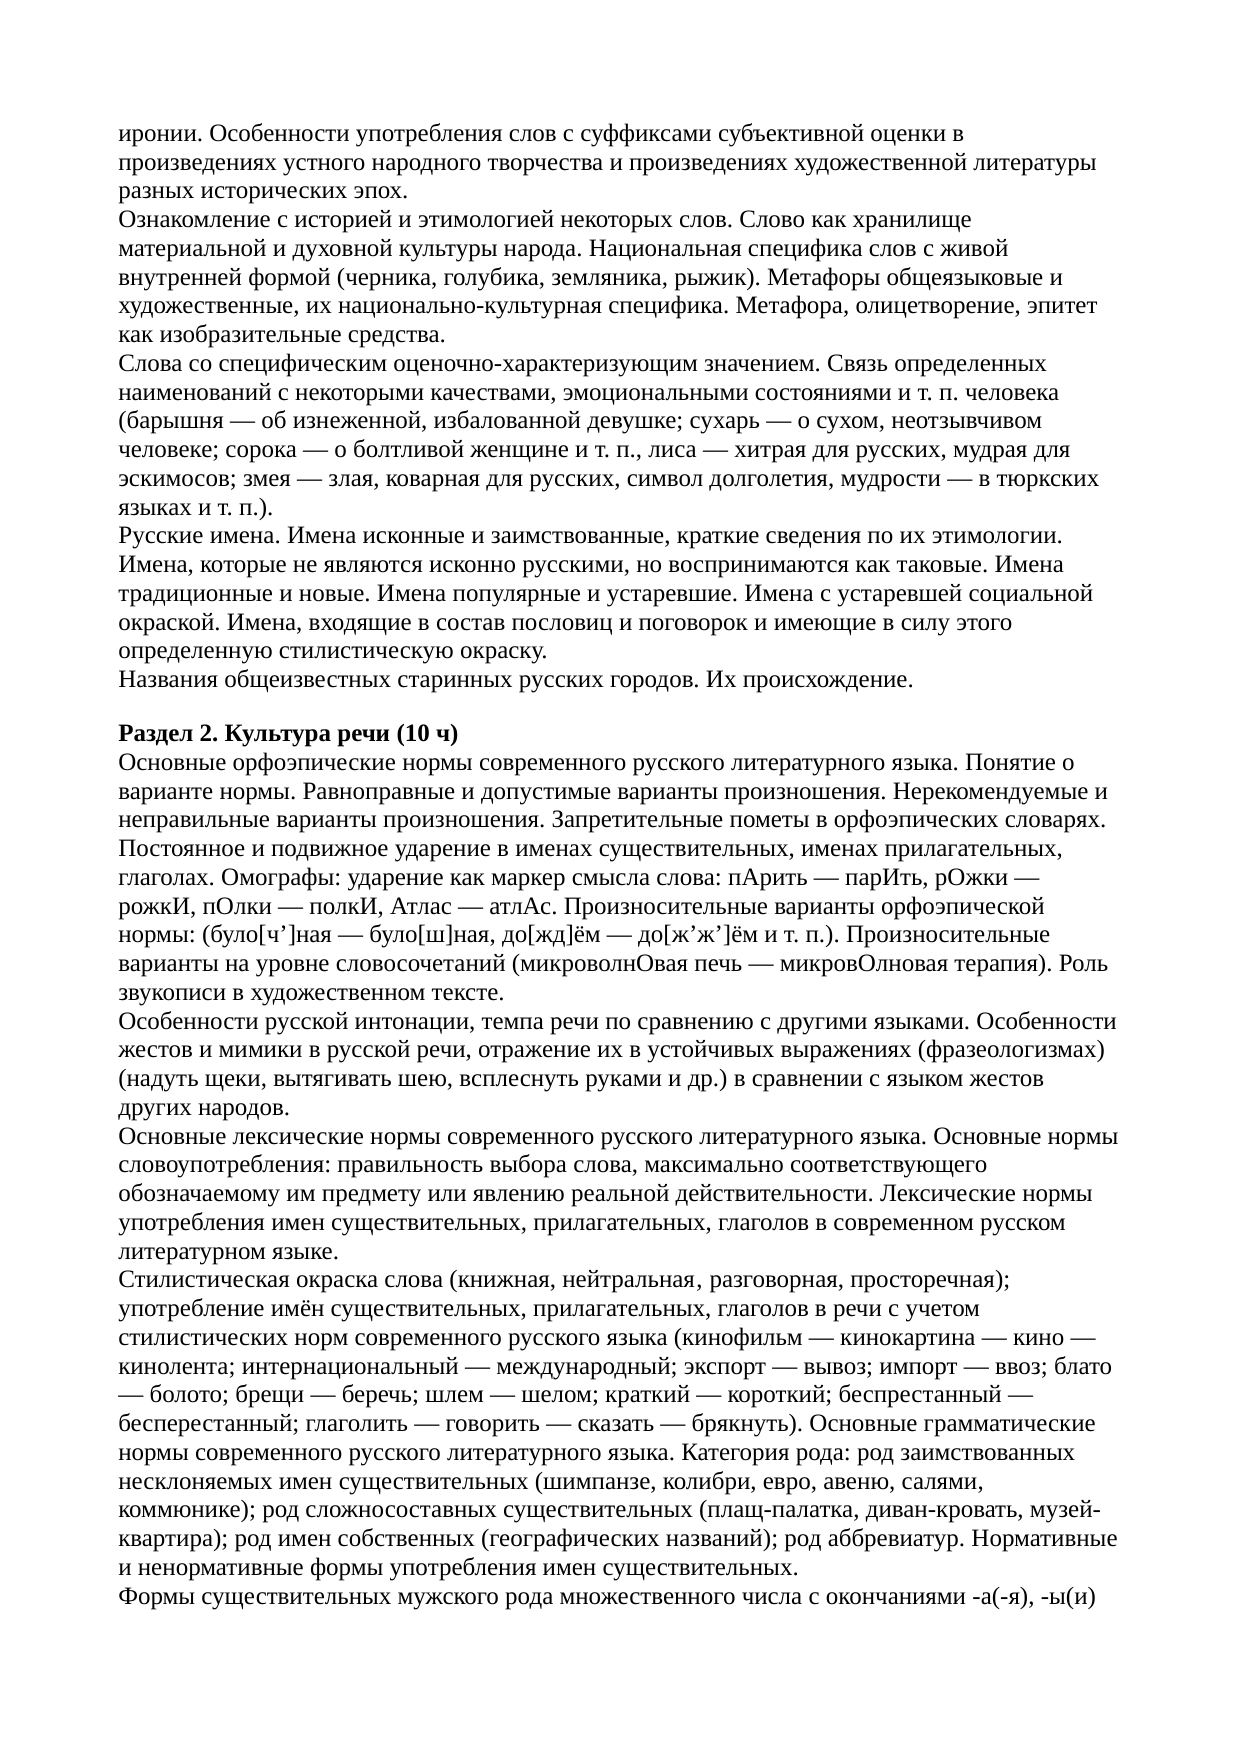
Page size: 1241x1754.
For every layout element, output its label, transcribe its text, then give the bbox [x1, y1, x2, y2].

text Стилистическая окраска слова (книжная, нейтральная‚ разговорная, просторечная); употребление имён существительных, прилагательных, глаголов в речи с учетом стилистических норм современного русского языка (кинофильм — кинокартина — кино — кинолента; интернациональный — международный; экспорт — вывоз; импорт — ввоз; блато — болото; брещи — беречь; шлем — шелом; краткий — короткий; беспрестанный — бесперестанный; глаголить — говорить — сказать — брякнуть). Основные грамматические нормы современного русского литературного языка. Категория рода: род заимствованных несклоняемых имен существительных (шимпанзе, колибри, евро, авеню, салями, коммюнике); род сложносоставных существительных (плащ-палатка, диван-кровать, музей-квартира); род имен собственных (географических названий); род аббревиатур. Нормативные и ненормативные формы употребления имен существительных. [118, 1264, 1122, 1581]
text Основные лексические нормы современного русского литературного языка. Основные нормы словоупотребления: правильность выбора слова, максимально соответствующего обозначаемому им предмету или явлению реальной действительности. Лексические нормы употребления имен существительных, прилагательных, глаголов в современном русском литературном языке. [118, 1121, 1122, 1264]
text Русские имена. Имена исконные и заимствованные, краткие сведения по их этимологии. Имена, которые не являются исконно русскими, но воспринимаются как таковые. Имена традиционные и новые. Имена популярные и устаревшие. Имена с устаревшей социальной окраской. Имена, входящие в состав пословиц и поговорок и имеющие в силу этого определенную стилистическую окраску. [118, 521, 1122, 664]
text Слова со специфическим оценочно-характеризующим значением. Связь определенных наименований с некоторыми качествами, эмоциональными состояниями и т. п. человека (барышня — об изнеженной, избалованной девушке; сухарь — о сухом, неотзывчивом человеке; сорока — о болтливой женщине и т. п., лиса — хитрая для русских, мудрая для эскимосов; змея — злая, коварная для русских, символ долголетия, мудрости — в тюркских языках и т. п.). [118, 348, 1122, 521]
text Основные орфоэпические нормы современного русского литературного языка. Понятие о варианте нормы. Равноправные и допустимые варианты произношения. Нерекомендуемые и неправильные варианты произношения. Запретительные пометы в орфоэпических словарях. [118, 747, 1122, 833]
text Формы существительных мужского рода множественного числа с окончаниями -а(-я), -ы(и) [118, 1581, 1122, 1609]
text Раздел 2. Культура речи (10 ч) [118, 718, 1122, 747]
text иронии. Особенности употребления слов с суффиксами субъективной оценки в произведениях устного народного творчества и произведениях художественной литературы разных исторических эпох. [118, 118, 1122, 204]
text Постоянное и подвижное ударение в именах существительных, именах прилагательных, глаголах. Омографы: ударение как маркер смысла слова: пАрить — парИть, рОжки — рожкИ, пОлки — полкИ, Атлас — атлАс. Произносительные варианты орфоэпической нормы: (було[ч’]ная — було[ш]ная, до[жд]ём — до[ж’ж’]ём и т. п.). Произносительные варианты на уровне словосочетаний (микроволнОвая печь — микровОлновая терапия). Роль звукописи в художественном тексте. [118, 833, 1122, 1006]
text Ознакомление с историей и этимологией некоторых слов. Слово как хранилище материальной и духовной культуры народа. Национальная специфика слов с живой внутренней формой (черника, голубика, земляника, рыжик). Метафоры общеязыковые и художественные, их национально-культурная специфика. Метафора, олицетворение, эпитет как изобразительные средства. [118, 204, 1122, 348]
text Названия общеизвестных старинных русских городов. Их происхождение. [118, 664, 1122, 693]
text Особенности русской интонации, темпа речи по сравнению с другими языками. Особенности жестов и мимики в русской речи, отражение их в устойчивых выражениях (фразеологизмах) (надуть щеки, вытягивать шею, всплеснуть руками и др.) в сравнении с языком жестов других народов. [118, 1006, 1122, 1121]
